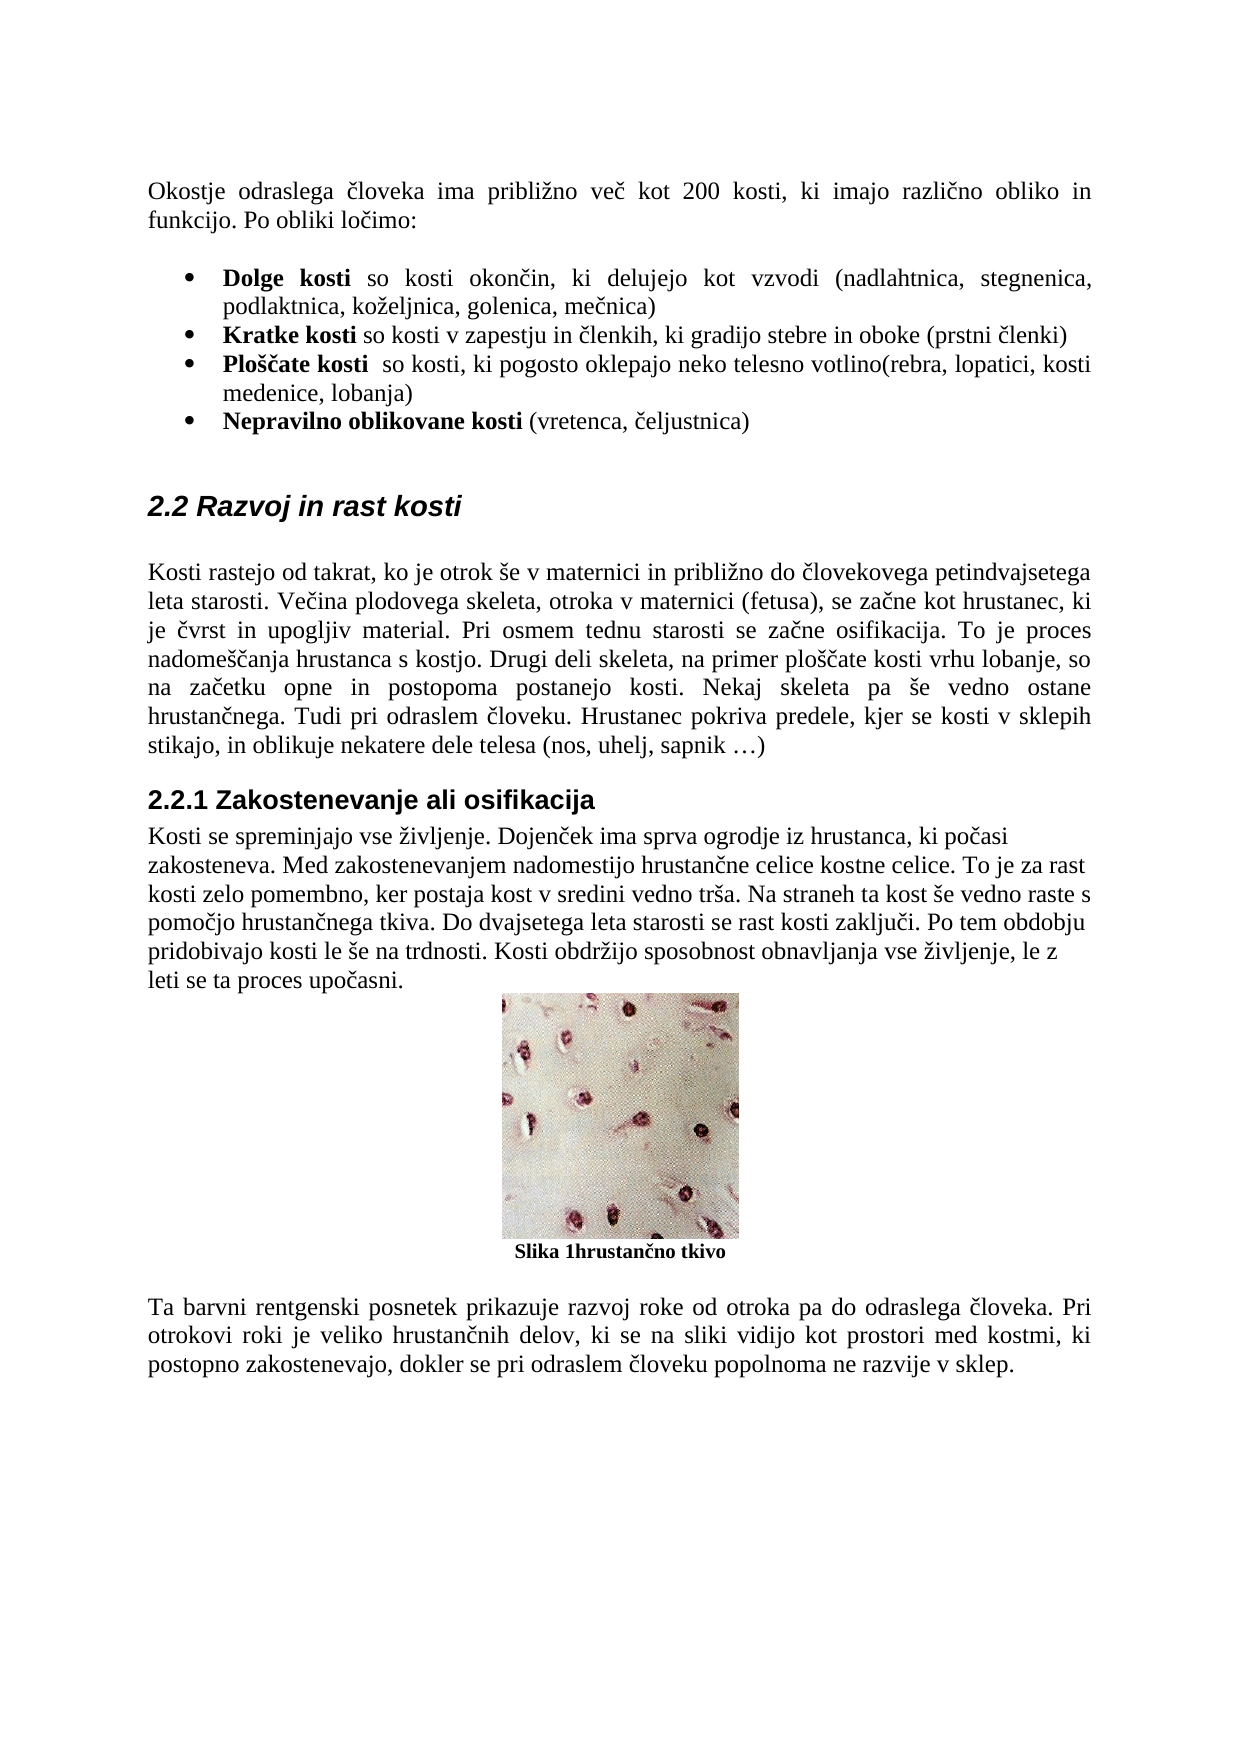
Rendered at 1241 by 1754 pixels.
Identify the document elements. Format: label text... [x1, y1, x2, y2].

list Ploščate kosti so kosti, ki pogosto oklepajo neko telesno votlino(rebra, lopatici, kosti medenice, lobanja) [185, 349, 1093, 406]
subtitle 2.2.1 Zakostenevanje ali osifikacija [148, 784, 1093, 815]
list Nepravilno oblikovane kosti (vretenca, čeljustnica) [185, 406, 1093, 435]
text Kosti se spreminjajo vse življenje. Dojenček ima sprva ogrodje iz hrustanca, ki počasi zakosteneva. Med zakostenevanjem nadomestijo hrustančne celice kostne celice. To je za rast kosti zelo pomembno, ker postaja kost v sredini vedno trša. Na straneh ta kost še vedno raste s pomočjo hrustančnega tkiva. Do dvajsetega leta starosti se rast kosti zaključi. Po tem obdobju pridobivajo kosti le še na trdnosti. Kosti obdržijo sposobnost obnavljanja vse življenje, le z leti se ta proces upočasni. [148, 821, 1093, 994]
picture [502, 993, 739, 1239]
text Kosti rastejo od takrat, ko je otrok še v maternici in približno do človekovega petindvajsetega leta starosti. Večina plodovega skeleta, otroka v maternici (fetusa), se začne kot hrustanec, ki je čvrst in upogljiv material. Pri osmem tednu starosti se začne osifikacija. To je proces nadomeščanja hrustanca s kostjo. Drugi deli skeleta, na primer ploščate kosti vrhu lobanje, so na začetku opne in postopoma postanejo kosti. Nekaj skeleta pa še vedno ostane hrustančnega. Tudi pri odraslem človeku. Hrustanec pokriva predele, kjer se kosti v sklepih stikajo, in oblikuje nekatere dele telesa (nos, uhelj, sapnik …) [148, 557, 1093, 759]
text Okostje odraslega človeka ima približno več kot 200 kosti, ki imajo različno obliko in funkcijo. Po obliki ločimo: [148, 176, 1093, 234]
list Dolge kosti so kosti okončin, ki delujejo kot vzvodi (nadlahtnica, stegnenica, podlaktnica, koželjnica, golenica, mečnica) [185, 263, 1093, 320]
subtitle 2.2 Razvoj in rast kosti [148, 489, 1093, 522]
text Ta barvni rentgenski posnetek prikazuje razvoj roke od otroka pa do odraslega človeka. Pri otrokovi roki je veliko hrustančnih delov, ki se na sliki vidijo kot prostori med kostmi, ki postopno zakostenevajo, dokler se pri odraslem človeku popolnoma ne razvije v sklep. [148, 1292, 1093, 1378]
text Slika 1hrustančno tkivo [148, 1239, 1093, 1263]
list Kratke kosti so kosti v zapestju in členkih, ki gradijo stebre in oboke (prstni členki) [185, 320, 1093, 349]
